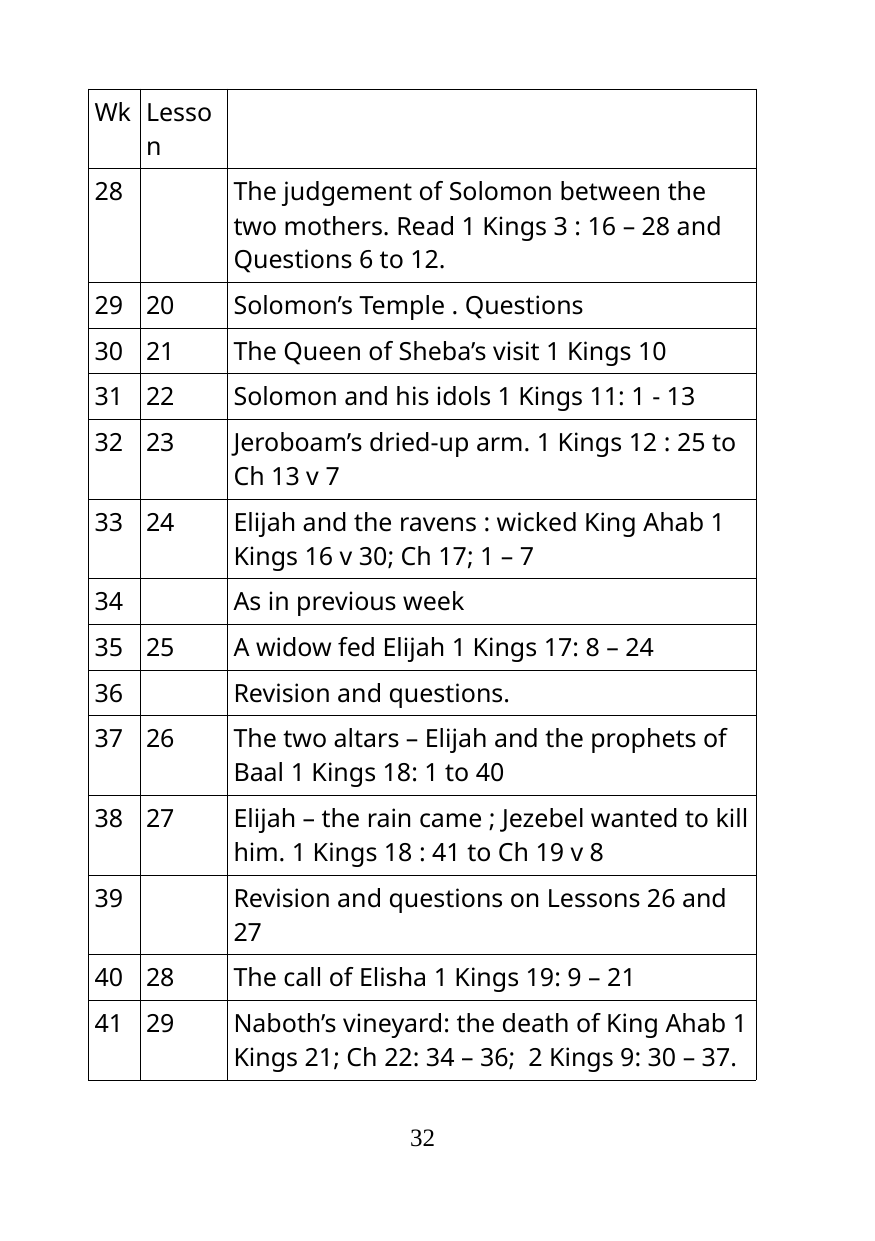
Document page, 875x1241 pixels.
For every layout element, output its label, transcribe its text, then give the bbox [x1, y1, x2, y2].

table_cell Elijah – the rain came ; Jezebel wanted to kill him. 1 Kings 18 : 41 to Ch 19 v 8 [228, 796, 756, 874]
table_cell Revision and questions. [228, 671, 756, 715]
table_cell A widow fed Elijah 1 Kings 17: 8 – 24 [228, 625, 756, 669]
table_cell 21 [141, 329, 227, 373]
table_cell 23 [141, 420, 227, 498]
table_cell 22 [141, 374, 227, 419]
table_header [228, 90, 756, 168]
table_cell 35 [89, 625, 140, 669]
table_cell Naboth’s vineyard: the death of King Ahab 1 Kings 21; Ch 22: 34 – 36; 2 Kings 9: 30 – 37. [228, 1001, 756, 1079]
table_cell The Queen of Sheba’s visit 1 Kings 10 [228, 329, 756, 373]
table_cell 31 [89, 374, 140, 419]
table_cell Solomon and his idols 1 Kings 11: 1 - 13 [228, 374, 756, 419]
table_cell 25 [141, 625, 227, 669]
table_cell 34 [89, 579, 140, 624]
table_cell The call of Elisha 1 Kings 19: 9 – 21 [228, 955, 756, 1000]
table_cell 41 [89, 1001, 140, 1079]
table_cell 26 [141, 716, 227, 795]
table_header Lesson [141, 90, 227, 168]
table_cell 29 [89, 283, 140, 328]
table_cell 37 [89, 716, 140, 795]
table_cell 28 [89, 169, 140, 282]
table_header Wk [89, 90, 140, 168]
table_cell 39 [89, 876, 140, 954]
table_cell The two altars – Elijah and the prophets of Baal 1 Kings 18: 1 to 40 [228, 716, 756, 795]
table_cell 27 [141, 796, 227, 874]
table_cell 36 [89, 671, 140, 715]
table_cell As in previous week [228, 579, 756, 624]
table_cell 29 [141, 1001, 227, 1079]
table_cell [141, 169, 227, 282]
table_cell [141, 671, 227, 715]
table_cell 30 [89, 329, 140, 373]
table_cell Revision and questions on Lessons 26 and 27 [228, 876, 756, 954]
table_cell The judgement of Solomon between the two mothers. Read 1 Kings 3 : 16 – 28 and Questions 6 to 12. [228, 169, 756, 282]
table_cell 33 [89, 500, 140, 578]
table_cell Solomon’s Temple . Questions [228, 283, 756, 328]
table_cell 32 [89, 420, 140, 498]
table_cell [141, 579, 227, 624]
table_cell 20 [141, 283, 227, 328]
table_cell Jeroboam’s dried-up arm. 1 Kings 12 : 25 to Ch 13 v 7 [228, 420, 756, 498]
table_cell 24 [141, 500, 227, 578]
table_cell Elijah and the ravens : wicked King Ahab 1 Kings 16 v 30; Ch 17; 1 – 7 [228, 500, 756, 578]
table_cell 40 [89, 955, 140, 1000]
table_cell [141, 876, 227, 954]
table_cell 28 [141, 955, 227, 1000]
table_cell 38 [89, 796, 140, 874]
